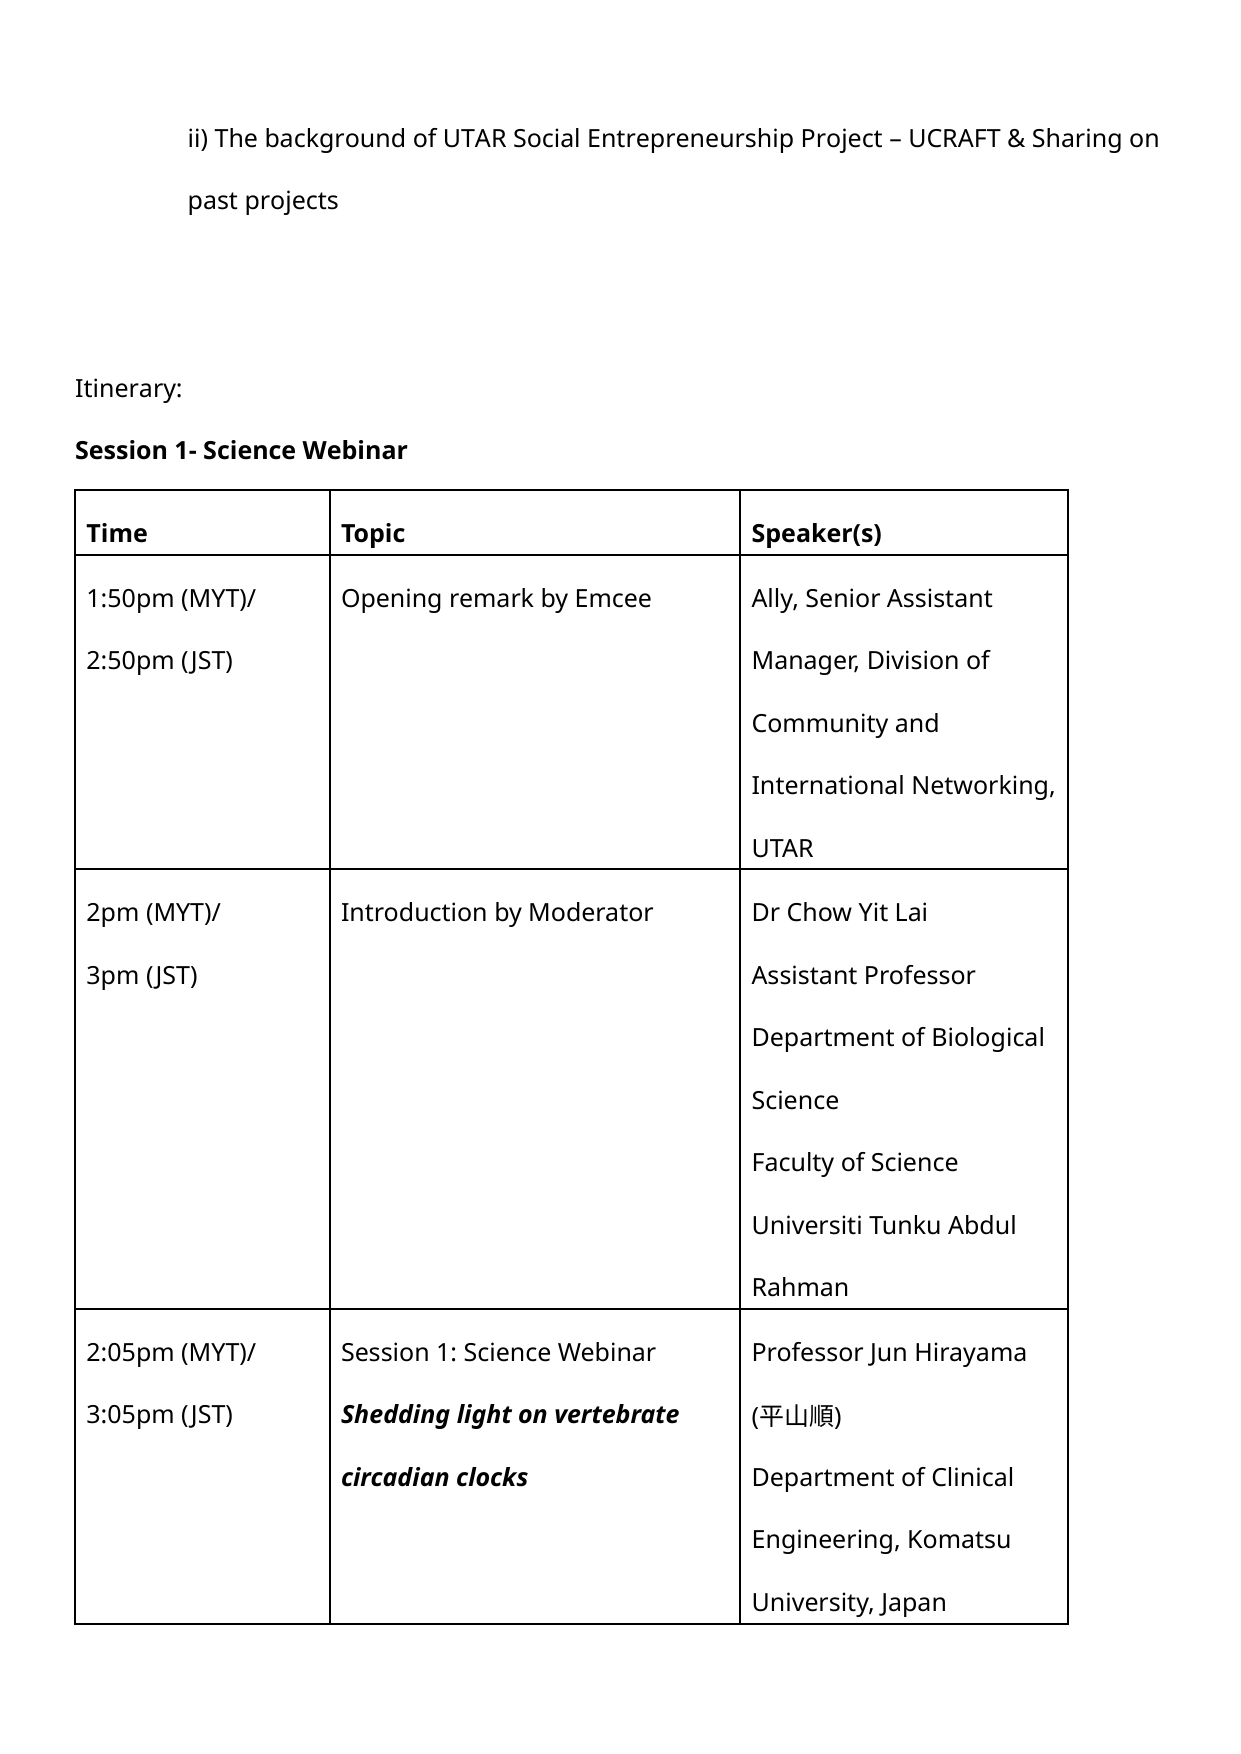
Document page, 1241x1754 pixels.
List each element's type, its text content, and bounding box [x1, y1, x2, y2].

table_cell 1:50pm (MYT)/ 2:50pm (JST) [76, 556, 329, 868]
table_cell 2pm (MYT)/ 3pm (JST) [76, 870, 329, 1308]
table_cell Ally, Senior Assistant Manager, Division of Community and International Networking, UTAR [741, 556, 1067, 868]
table_header Speaker(s) [741, 491, 1067, 554]
table_cell 2:05pm (MYT)/ 3:05pm (JST) [76, 1310, 329, 1622]
table_header Time [76, 491, 329, 554]
table_cell Session 1: Science Webinar Shedding light on vertebrate circadian clocks [331, 1310, 739, 1622]
table_cell Opening remark by Emcee [331, 556, 739, 868]
table_header Topic [331, 491, 739, 554]
text Itinerary: [75, 346, 1165, 408]
table_cell Dr Chow Yit Lai Assistant Professor Department of Biological Science Faculty of Science Universiti Tunku Abdul Rahman [741, 870, 1067, 1308]
table_cell Introduction by Moderator [331, 870, 739, 1308]
text ii) The background of UTAR Social Entrepreneurship Project – UCRAFT & Sharing on past projects [187, 96, 1165, 221]
text Session 1- Science Webinar [75, 408, 1165, 471]
table_cell Professor Jun Hirayama (平山順) Department of Clinical Engineering, Komatsu University, Japan [741, 1310, 1067, 1622]
